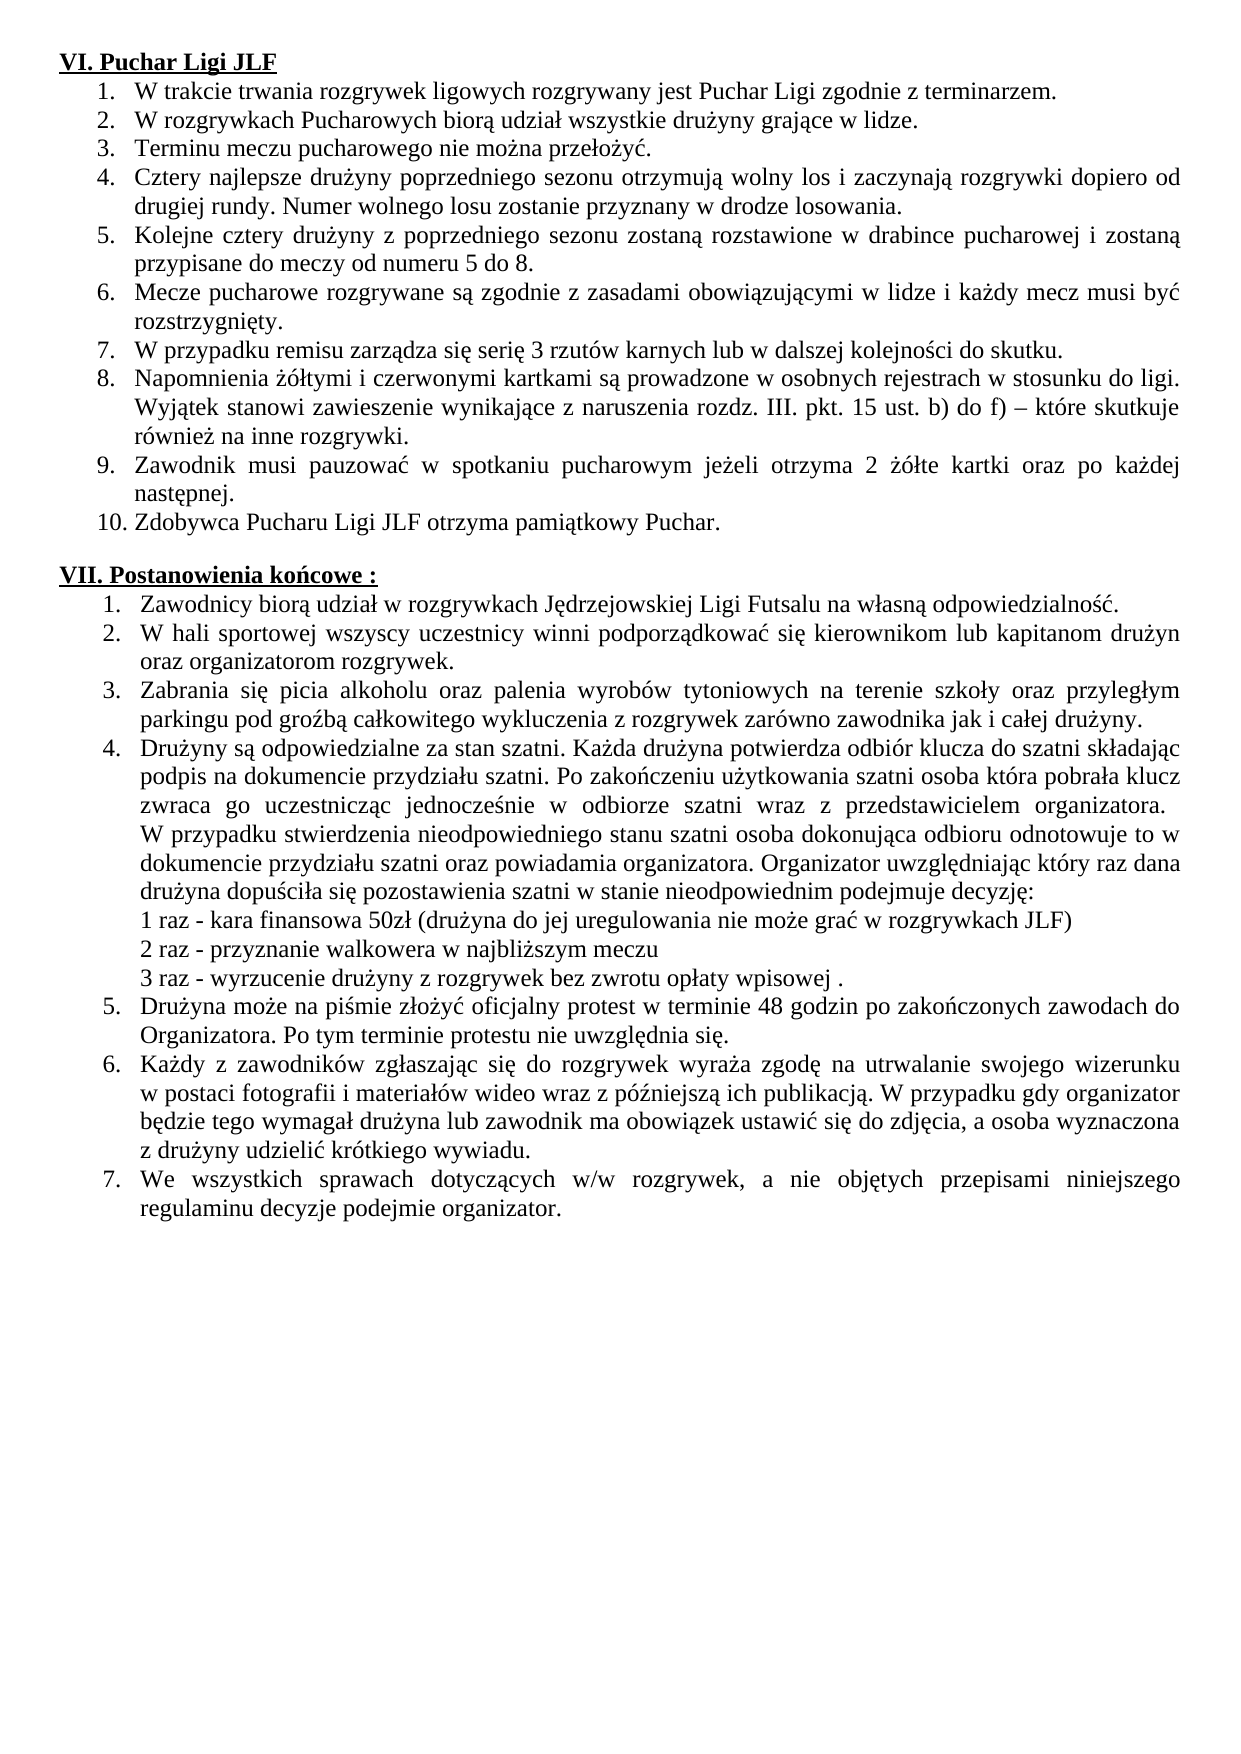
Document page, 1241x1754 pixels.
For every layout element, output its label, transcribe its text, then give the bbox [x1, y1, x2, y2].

text VI. Puchar Ligi JLF [59, 47, 1181, 76]
list Drużyna może na piśmie złożyć oficjalny protest w terminie 48 godzin po zakończonych zawodach do Organizatora. Po tym terminie protestu nie uwzględnia się. [102, 991, 1181, 1049]
list We wszystkich sprawach dotyczących w/w rozgrywek, a nie objętych przepisami niniejszego regulaminu decyzje podejmie organizator. [102, 1164, 1181, 1221]
list Kolejne cztery drużyny z poprzedniego sezonu zostaną rozstawione w drabince pucharowej i zostaną przypisane do meczy od numeru 5 do 8. [97, 220, 1181, 277]
list Mecze pucharowe rozgrywane są zgodnie z zasadami obowiązującymi w lidze i każdy mecz musi być rozstrzygnięty. [97, 277, 1181, 335]
list Cztery najlepsze drużyny poprzedniego sezonu otrzymują wolny los i zaczynają rozgrywki dopiero od drugiej rundy. Numer wolnego losu zostanie przyznany w drodze losowania. [97, 162, 1181, 220]
text VII. Postanowienia końcowe : [59, 560, 1181, 589]
list 1 raz - kara finansowa 50zł (drużyna do jej uregulowania nie może grać w rozgrywkach JLF) 2 raz - przyznanie walkowera w najbliższym meczu 3 raz - wyrzucenie drużyny z rozgrywek bez zwrotu opłaty wpisowej . [102, 905, 1181, 991]
list Każdy z zawodników zgłaszając się do rozgrywek wyraża zgodę na utrwalanie swojego wizerunku w postaci fotografii i materiałów wideo wraz z późniejszą ich publikacją. W przypadku gdy organizator będzie tego wymagał drużyna lub zawodnik ma obowiązek ustawić się do zdjęcia, a osoba wyznaczona z drużyny udzielić krótkiego wywiadu. [102, 1049, 1181, 1164]
list W hali sportowej wszyscy uczestnicy winni podporządkować się kierownikom lub kapitanom drużyn oraz organizatorom rozgrywek. [102, 618, 1181, 675]
list W rozgrywkach Pucharowych biorą udział wszystkie drużyny grające w lidze. [97, 105, 1181, 133]
list Zdobywca Pucharu Ligi JLF otrzyma pamiątkowy Puchar. [97, 507, 1181, 536]
list W trakcie trwania rozgrywek ligowych rozgrywany jest Puchar Ligi zgodnie z terminarzem. [97, 76, 1181, 105]
list W przypadku remisu zarządza się serię 3 rzutów karnych lub w dalszej kolejności do skutku. [97, 335, 1181, 363]
list Terminu meczu pucharowego nie można przełożyć. [97, 133, 1181, 162]
list Zawodnik musi pauzować w spotkaniu pucharowym jeżeli otrzyma 2 żółte kartki oraz po każdej następnej. [97, 450, 1181, 507]
list Napomnienia żółtymi i czerwonymi kartkami są prowadzone w osobnych rejestrach w stosunku do ligi. Wyjątek stanowi zawieszenie wynikające z naruszenia rozdz. III. pkt. 15 ust. b) do f) – które skutkuje również na inne rozgrywki. [97, 363, 1181, 450]
list Drużyny są odpowiedzialne za stan szatni. Każda drużyna potwierdza odbiór klucza do szatni składając podpis na dokumencie przydziału szatni. Po zakończeniu użytkowania szatni osoba która pobrała klucz zwraca go uczestnicząc jednocześnie w odbiorze szatni wraz z przedstawicielem organizatora. W przypadku stwierdzenia nieodpowiedniego stanu szatni osoba dokonująca odbioru odnotowuje to w dokumencie przydziału szatni oraz powiadamia organizatora. Organizator uwzględniając który raz dana drużyna dopuściła się pozostawienia szatni w stanie nieodpowiednim podejmuje decyzję: [102, 733, 1181, 905]
list Zabrania się picia alkoholu oraz palenia wyrobów tytoniowych na terenie szkoły oraz przyległym parkingu pod groźbą całkowitego wykluczenia z rozgrywek zarówno zawodnika jak i całej drużyny. [102, 675, 1181, 733]
list Zawodnicy biorą udział w rozgrywkach Jędrzejowskiej Ligi Futsalu na własną odpowiedzialność. [102, 589, 1181, 618]
